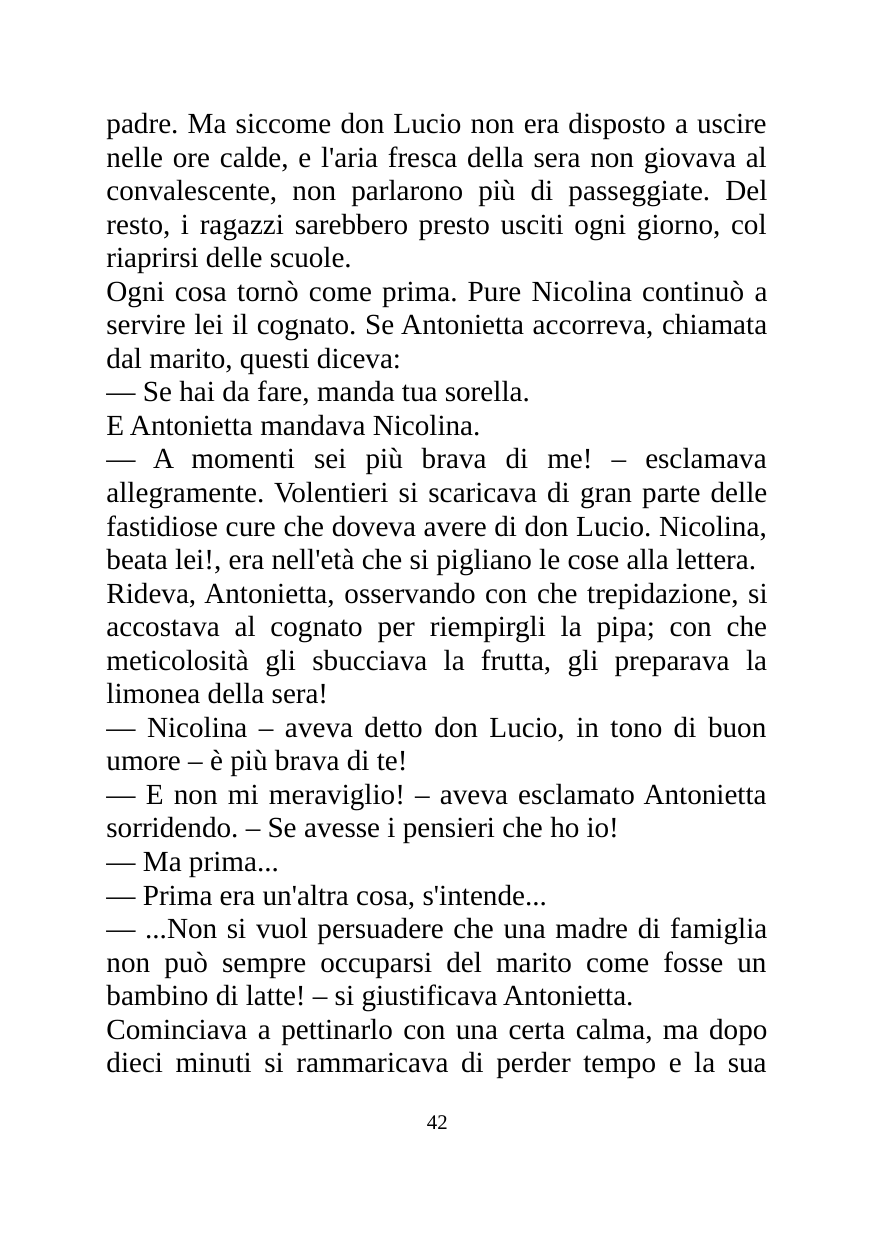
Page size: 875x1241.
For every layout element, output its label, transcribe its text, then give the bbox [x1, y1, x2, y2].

text — Se hai da fare, manda tua sorella. [106, 374, 768, 408]
text E Antonietta mandava Nicolina. [106, 408, 768, 442]
text — Ma prima... [106, 844, 768, 878]
text padre. Ma siccome don Lucio non era disposto a uscire nelle ore calde, e l'aria fresca della sera non giovava al convalescente, non parlarono più di passeggiate. Del resto, i ragazzi sarebbero presto usciti ogni giorno, col riaprirsi delle scuole. [106, 106, 768, 274]
text — A momenti sei più brava di me! – esclamava allegramente. Volentieri si scaricava di gran parte delle fastidiose cure che doveva avere di don Lucio. Nicolina, beata lei!, era nell'età che si pigliano le cose alla lettera. [106, 442, 768, 576]
text Ogni cosa tornò come prima. Pure Nicolina continuò a servire lei il cognato. Se Antonietta accorreva, chiamata dal marito, questi diceva: [106, 274, 768, 374]
text — E non mi meraviglio! – aveva esclamato Antonietta sorridendo. – Se avesse i pensieri che ho io! [106, 777, 768, 844]
text — Nicolina – aveva detto don Lucio, in tono di buon umore – è più brava di te! [106, 710, 768, 777]
text Cominciava a pettinarlo con una certa calma, ma dopo dieci minuti si rammaricava di perder tempo e la sua [106, 1012, 768, 1079]
text Rideva, Antonietta, osservando con che trepidazione, si accostava al cognato per riempirgli la pipa; con che meticolosità gli sbucciava la frutta, gli preparava la limonea della sera! [106, 576, 768, 710]
text — Prima era un'altra cosa, s'intende... [106, 878, 768, 911]
text — ...Non si vuol persuadere che una madre di famiglia non può sempre occuparsi del marito come fosse un bambino di latte! – si giustificava Antonietta. [106, 911, 768, 1012]
